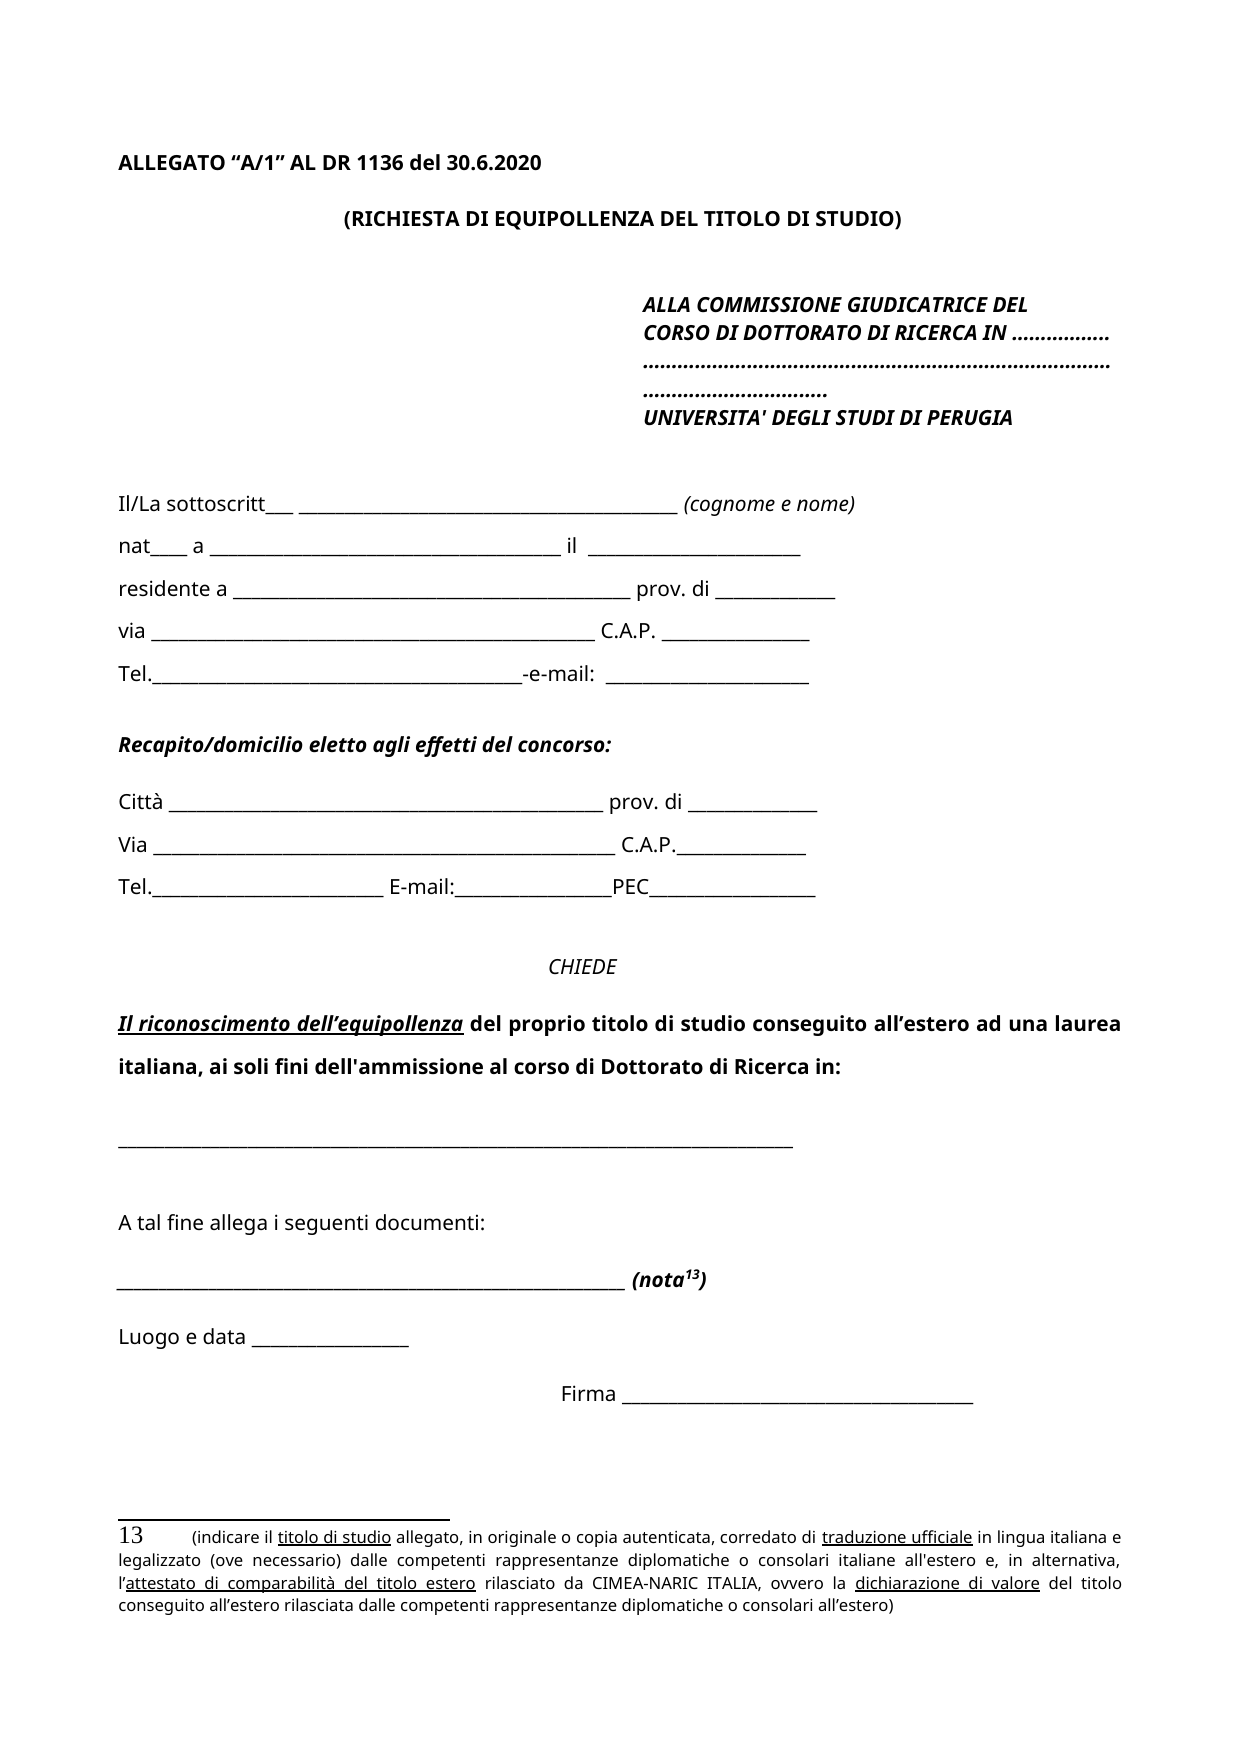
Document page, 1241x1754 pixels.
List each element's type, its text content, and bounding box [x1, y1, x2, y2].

text UNIVERSITA' DEGLI STUDI DI PERUGIA [643, 403, 1122, 432]
text (indicare il titolo di studio allegato, in originale o copia autenticata, corredato di traduzione ufficiale in lingua italiana e legalizzato (ove necessario) dalle competenti rappresentanze diplomatiche o consolari italiane all'estero e, in alternativa, l’attestato di comparabilità del titolo estero rilasciato da CIMEA-NARIC ITALIA, ovvero la dichiarazione di valore del titolo conseguito all’estero rilasciata dalle competenti rappresentanze diplomatiche o consolari all’estero) [118, 1520, 1122, 1617]
text ALLA COMMISSIONE GIUDICATRICE DEL [643, 290, 1122, 318]
text Il/La sottoscritt___ _________________________________________ (cognome e nome) [118, 489, 1122, 517]
text _____________________________________________________________ (nota) [118, 1265, 1122, 1294]
text Il riconoscimento dell’equipollenza del proprio titolo di studio conseguito all’estero ad una laurea italiana, ai soli fini dell'ammissione al corso di Dottorato di Ricerca in: [118, 1009, 1122, 1080]
text Firma ______________________________________ [487, 1379, 1122, 1407]
text Tel.________________________________________-e-mail: ______________________ [118, 659, 1122, 688]
text Recapito/domicilio eletto agli effetti del concorso: [118, 730, 1122, 759]
text A tal fine allega i seguenti documenti: [118, 1208, 1122, 1237]
text Luogo e data _________________ [118, 1322, 1122, 1351]
text Tel._________________________ E-mail:_________________PEC__________________ [118, 872, 1122, 901]
text Città _______________________________________________ prov. di ______________ [118, 787, 1122, 816]
text via ________________________________________________ C.A.P. ________________ [118, 617, 1122, 645]
text ALLEGATO “A/1” AL DR 1136 del 30.6.2020 [118, 148, 1122, 176]
text (RICHIESTA DI EQUIPOLLENZA DEL TITOLO DI STUDIO) [118, 204, 1122, 233]
text _________________________________________________________________________ [118, 1123, 1122, 1151]
subtitle CHIEDE [118, 943, 1048, 981]
text residente a ___________________________________________ prov. di _____________ [118, 574, 1122, 602]
text Via __________________________________________________ C.A.P.______________ [118, 830, 1122, 858]
text nat____ a ______________________________________ il _______________________ [118, 531, 1122, 560]
text CORSO DI DOTTORATO DI RICERCA IN ……………..………………………………………………………………………………………………….. [643, 318, 1122, 403]
